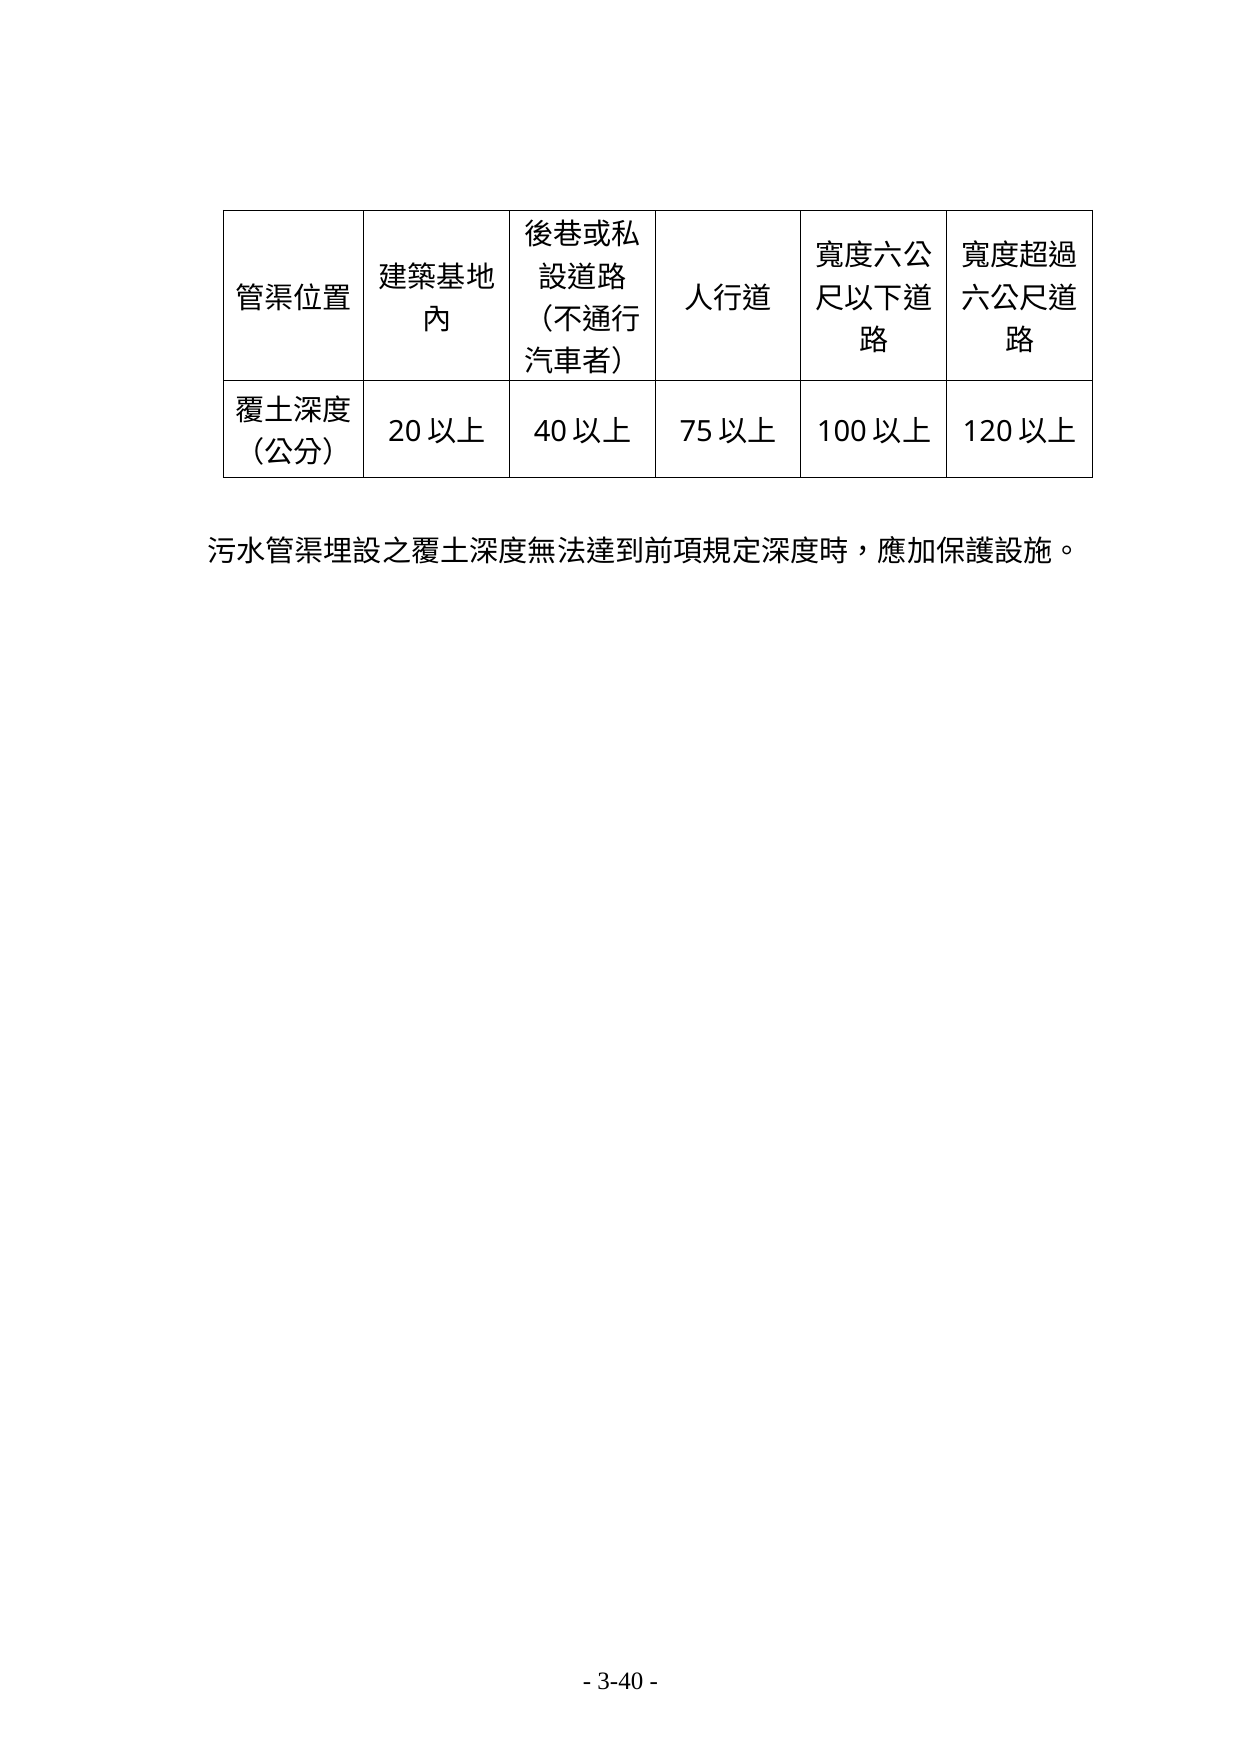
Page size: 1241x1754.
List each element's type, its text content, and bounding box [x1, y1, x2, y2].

table_header 寬度超過六公尺道路 [947, 211, 1092, 380]
table_header 人行道 [656, 211, 800, 380]
table_header 管渠位置 [224, 211, 363, 380]
table_header 後巷或私設道路（不通行汽車者） [510, 211, 655, 380]
text 污水管渠埋設之覆土深度無法達到前項規定深度時，應加保護設施。 [207, 527, 1092, 570]
table_cell 覆土深度（公分） [224, 381, 363, 477]
table_cell 20以上 [364, 381, 509, 477]
table_cell 120以上 [947, 381, 1092, 477]
table_cell 40以上 [510, 381, 655, 477]
table_header 建築基地內 [364, 211, 509, 380]
table_cell 100以上 [801, 381, 946, 477]
table_header 寬度六公尺以下道路 [801, 211, 946, 380]
table_cell 75以上 [656, 381, 800, 477]
